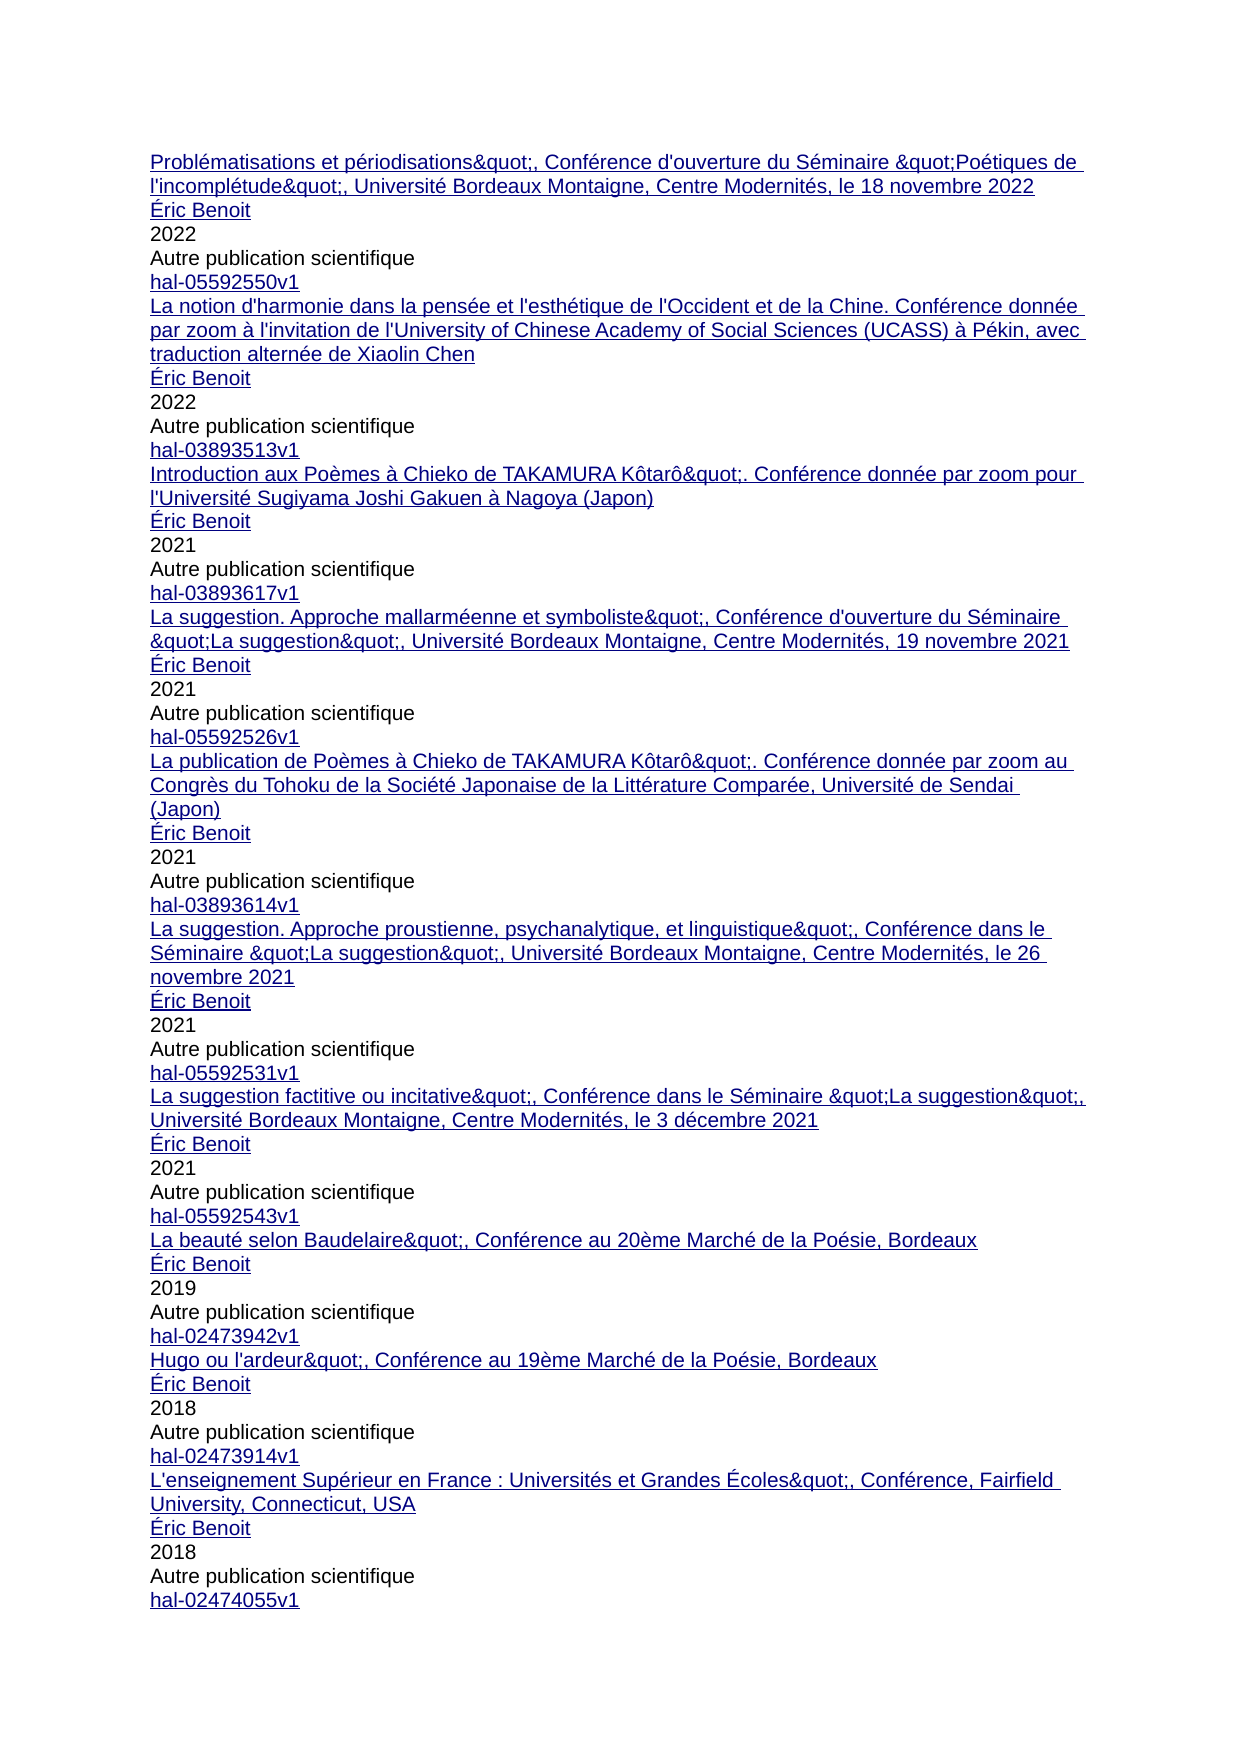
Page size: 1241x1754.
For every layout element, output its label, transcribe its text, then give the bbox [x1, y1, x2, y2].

table_cell La suggestion. Approche mallarméenne et symboliste&quot;, Conférence d'ouverture du Séminaire &quot;La suggestion&quot;, Université Bordeaux Montaigne, Centre Modernités, 19 novembre 2021 Éric Benoit 2021 Autre publication scientifique hal-05592526v1 [150, 605, 1090, 749]
table_cell La publication de Poèmes à Chieko de TAKAMURA Kôtarô&quot;. Conférence donnée par zoom au Congrès du Tohoku de la Société Japonaise de la Littérature Comparée, Université de Sendai (Japon) Éric Benoit 2021 Autre publication scientifique hal-03893614v1 [150, 749, 1090, 917]
table_cell La suggestion. Approche proustienne, psychanalytique, et linguistique&quot;, Conférence dans le Séminaire &quot;La suggestion&quot;, Université Bordeaux Montaigne, Centre Modernités, le 26 novembre 2021 Éric Benoit 2021 Autre publication scientifique hal-05592531v1 [150, 917, 1090, 1084]
table_cell La notion d'harmonie dans la pensée et l'esthétique de l'Occident et de la Chine. Conférence donnée par zoom à l'invitation de l'University of Chinese Academy of Social Sciences (UCASS) à Pékin, avec traduction alternée de Xiaolin Chen Éric Benoit 2022 Autre publication scientifique hal-03893513v1 [150, 294, 1090, 461]
table_cell Problématisations et périodisations&quot;, Conférence d'ouverture du Séminaire &quot;Poétiques de l'incomplétude&quot;, Université Bordeaux Montaigne, Centre Modernités, le 18 novembre 2022 Éric Benoit 2022 Autre publication scientifique hal-05592550v1 [150, 150, 1090, 294]
table_cell Introduction aux Poèmes à Chieko de TAKAMURA Kôtarô&quot;. Conférence donnée par zoom pour l'Université Sugiyama Joshi Gakuen à Nagoya (Japon) Éric Benoit 2021 Autre publication scientifique hal-03893617v1 [150, 461, 1090, 605]
table_cell L'enseignement Supérieur en France : Universités et Grandes Écoles&quot;, Conférence, Fairfield University, Connecticut, USA Éric Benoit 2018 Autre publication scientifique hal-02474055v1 [150, 1468, 1090, 1611]
table_cell La beauté selon Baudelaire&quot;, Conférence au 20ème Marché de la Poésie, Bordeaux Éric Benoit 2019 Autre publication scientifique hal-02473942v1 [150, 1228, 1090, 1348]
table_cell La suggestion factitive ou incitative&quot;, Conférence dans le Séminaire &quot;La suggestion&quot;, Université Bordeaux Montaigne, Centre Modernités, le 3 décembre 2021 Éric Benoit 2021 Autre publication scientifique hal-05592543v1 [150, 1084, 1090, 1228]
table_cell Hugo ou l'ardeur&quot;, Conférence au 19ème Marché de la Poésie, Bordeaux Éric Benoit 2018 Autre publication scientifique hal-02473914v1 [150, 1348, 1090, 1468]
